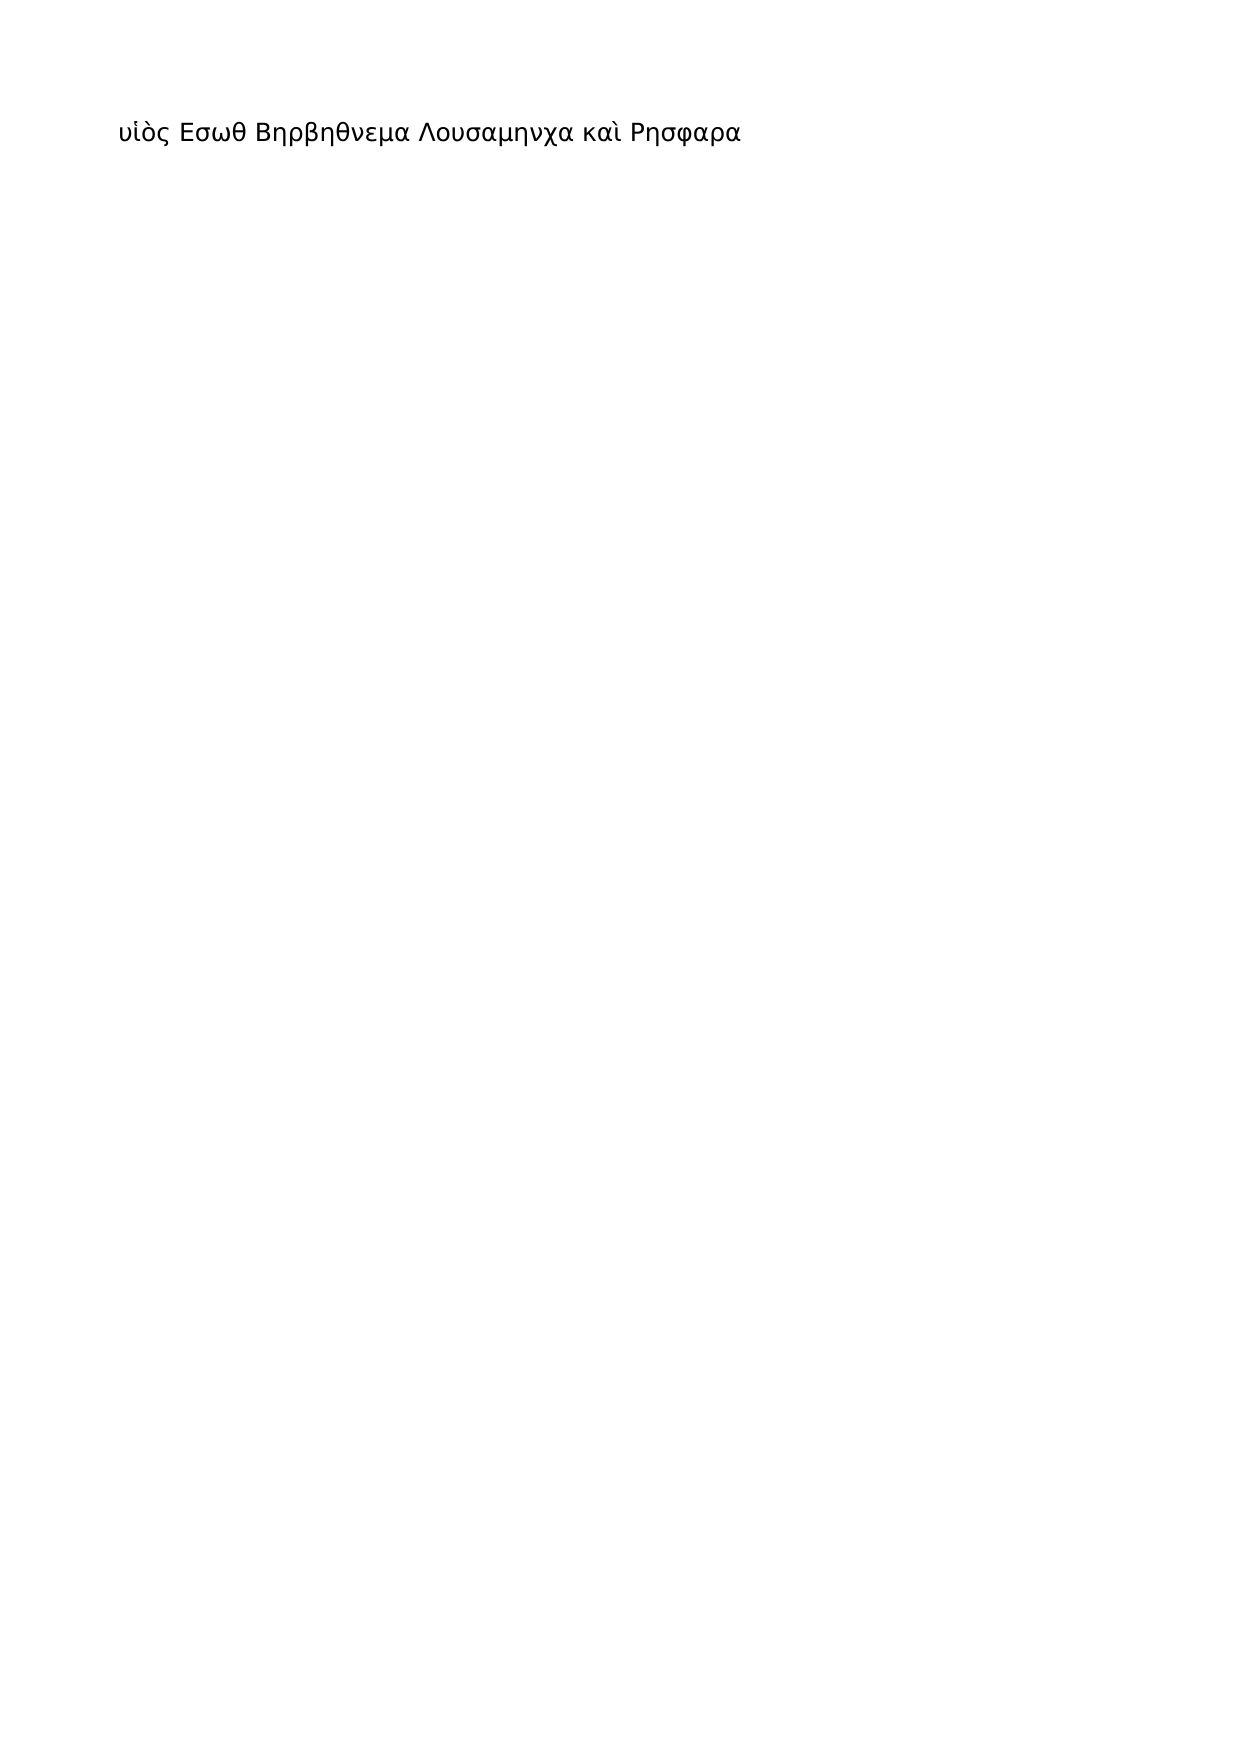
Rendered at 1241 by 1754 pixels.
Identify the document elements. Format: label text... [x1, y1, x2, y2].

text υἱὸς Εσωθ Βηρβηθνεμα Λουσαμηνχα καὶ Ρησφαρα [118, 118, 1122, 147]
